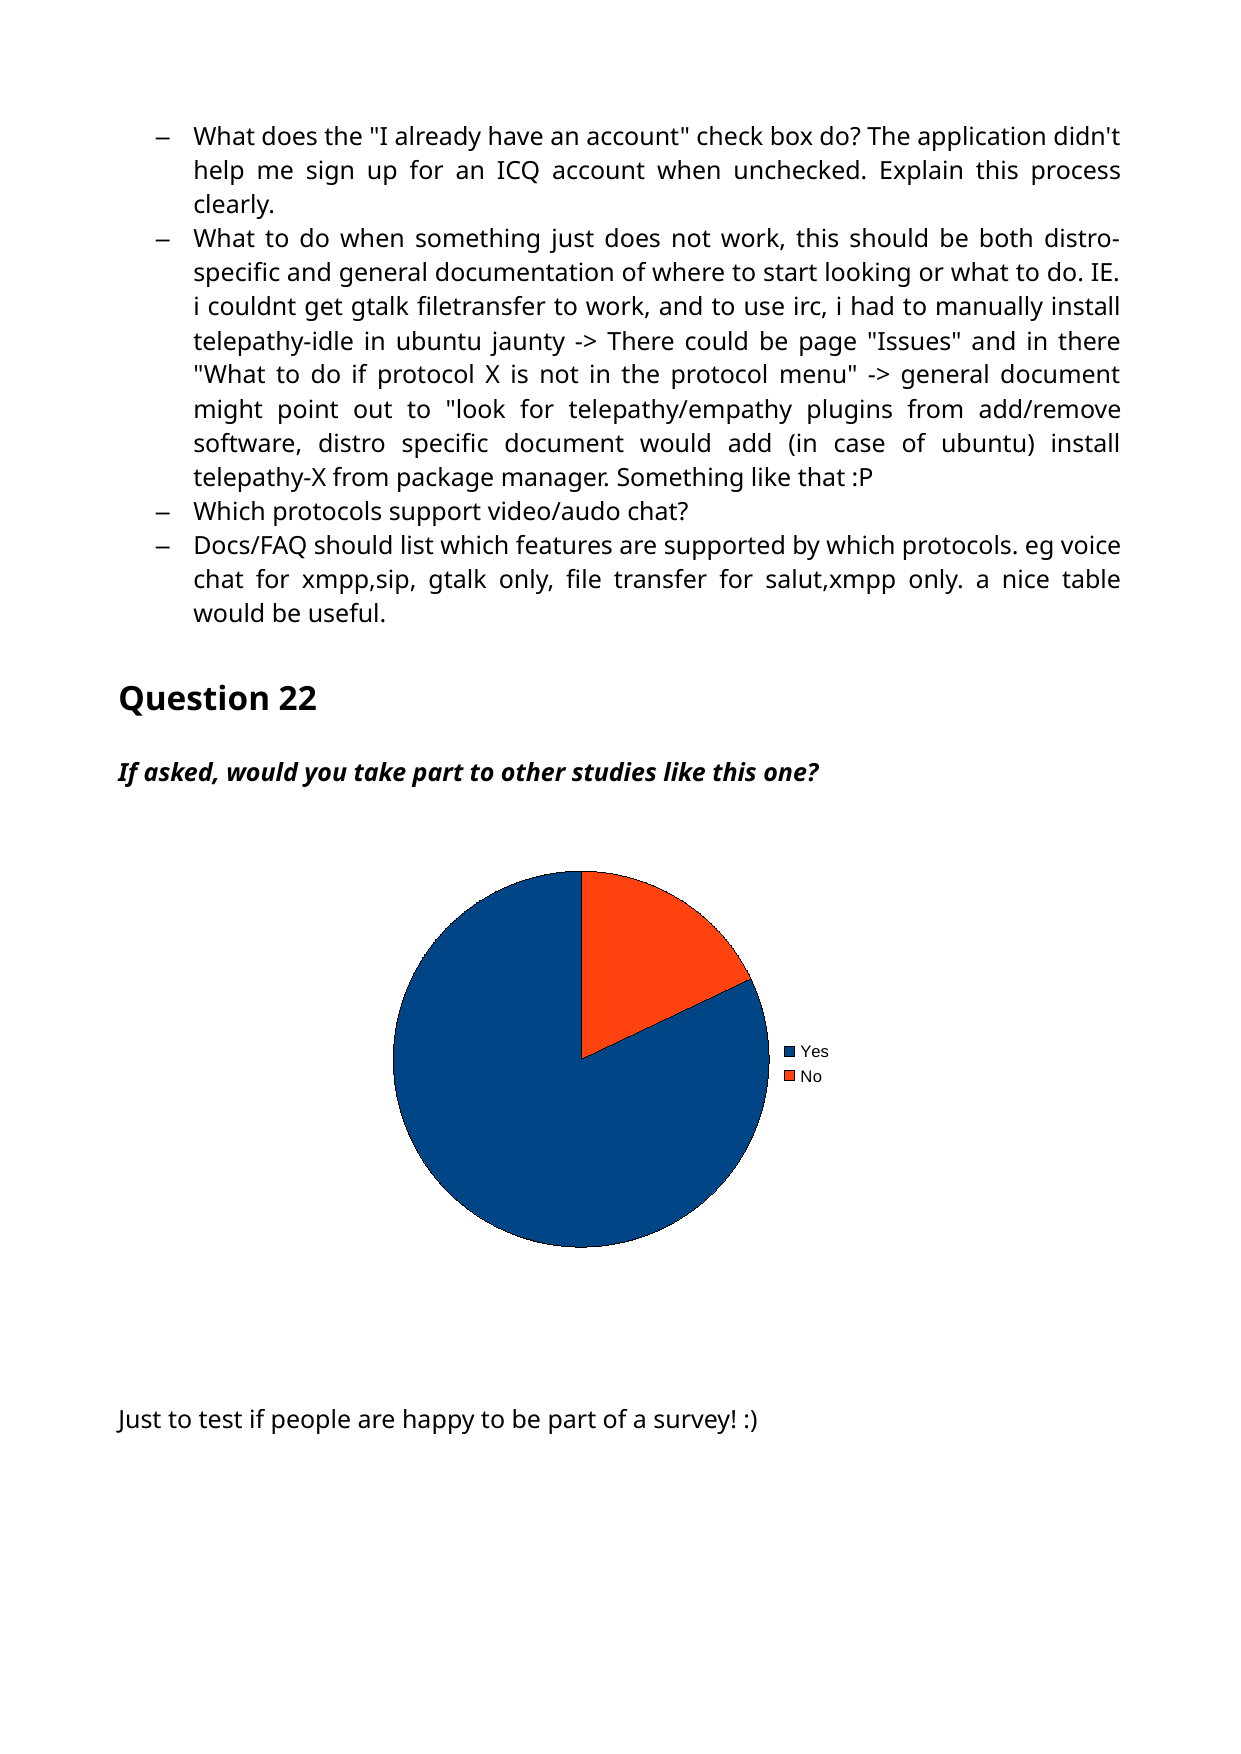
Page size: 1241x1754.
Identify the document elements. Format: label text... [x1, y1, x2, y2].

text If asked, would you take part to other studies like this one? [118, 754, 1122, 789]
list Docs/FAQ should list which features are supported by which protocols. eg voice chat for xmpp,sip, gtalk only, file transfer for salut,xmpp only. a nice table would be useful. [156, 527, 1122, 630]
text Question 22 [118, 675, 1122, 721]
text Just to test if people are happy to be part of a survey! :) [118, 1402, 1122, 1436]
list What to do when something just does not work, this should be both distro-specific and general documentation of where to start looking or what to do. IE. i couldnt get gtalk filetransfer to work, and to use irc, i had to manually install telepathy-idle in ubuntu jaunty -> There could be page "Issues" and in there "What to do if protocol X is not in the protocol menu" -> general document might point out to "look for telepathy/empathy plugins from add/remove software, distro specific document would add (in case of ubuntu) install telepathy-X from package manager. Something like that :P [156, 221, 1122, 493]
list Which protocols support video/audo chat? [156, 493, 1122, 527]
list What does the "I already have an account" check box do? The application didn't help me sign up for an ICQ account when unchecked. Explain this process clearly. [156, 119, 1122, 221]
